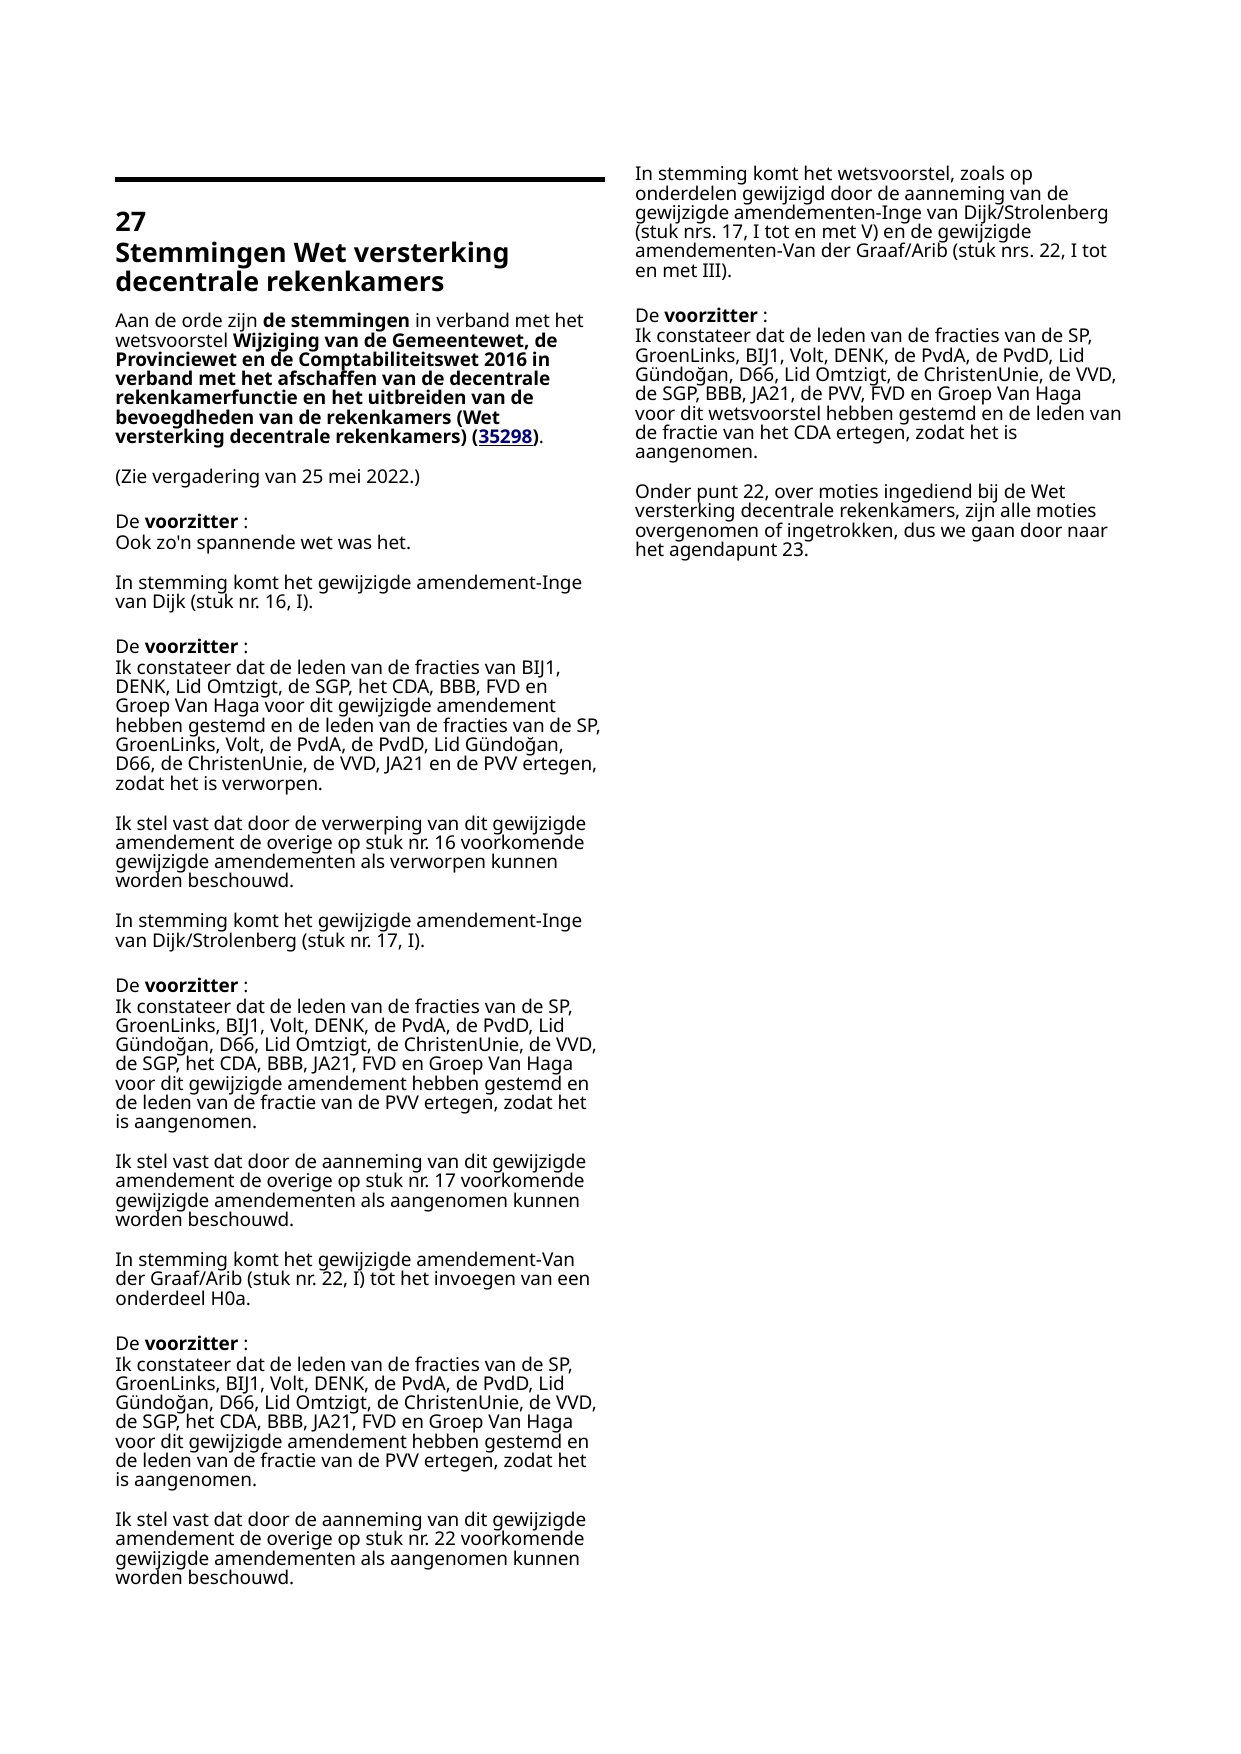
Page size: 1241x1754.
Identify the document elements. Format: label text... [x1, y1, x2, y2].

text Ik constateer dat de leden van de fracties van BIJ1, DENK, Lid Omtzigt, de SGP, het CDA, BBB, FVD en Groep Van Haga voor dit gewijzigde amendement hebben gestemd en de leden van de fracties van de SP, GroenLinks, Volt, de PvdA, de PvdD, Lid Gündoğan, D66, de ChristenUnie, de VVD, JA21 en de PVV ertegen, zodat het is verworpen. [115, 659, 605, 794]
text Ik stel vast dat door de aanneming van dit gewijzigde amendement de overige op stuk nr. 22 voorkomende gewijzigde amendementen als aangenomen kunnen worden beschouwd. [115, 1511, 605, 1588]
text Ik constateer dat de leden van de fracties van de SP, GroenLinks, BIJ1, Volt, DENK, de PvdA, de PvdD, Lid Gündoğan, D66, Lid Omtzigt, de ChristenUnie, de VVD, de SGP, het CDA, BBB, JA21, FVD en Groep Van Haga voor dit gewijzigde amendement hebben gestemd en de leden van de fractie van de PVV ertegen, zodat het is aangenomen. [115, 998, 605, 1132]
text (Zie vergadering van 25 mei 2022.) [115, 468, 605, 487]
text Onder punt 22, over moties ingediend bij de Wet versterking decentrale rekenkamers, zijn alle moties overgenomen of ingetrokken, dus we gaan door naar het agendapunt 23. [635, 483, 1125, 560]
text De voorzitter : [115, 972, 605, 998]
text Stemmingen Wet versterking decentrale rekenkamers [115, 239, 605, 312]
text In stemming komt het gewijzigde amendement-Inge van Dijk/Strolenberg (stuk nr. 17, I). [115, 912, 605, 951]
text In stemming komt het gewijzigde amendement-Inge van Dijk (stuk nr. 16, I). [115, 574, 605, 612]
text In stemming komt het wetsvoorstel, zoals op onderdelen gewijzigd door de aanneming van de gewijzigde amendementen-Inge van Dijk/Strolenberg (stuk nrs. 17, I tot en met V) en de gewijzigde amendementen-Van der Graaf/Arib (stuk nrs. 22, I tot en met III). [635, 165, 1125, 281]
text Ik constateer dat de leden van de fracties van de SP, GroenLinks, BIJ1, Volt, DENK, de PvdA, de PvdD, Lid Gündoğan, D66, Lid Omtzigt, de ChristenUnie, de VVD, de SGP, BBB, JA21, de PVV, FVD en Groep Van Haga voor dit wetsvoorstel hebben gestemd en de leden van de fractie van het CDA ertegen, zodat het is aangenomen. [635, 327, 1125, 462]
text Ook zo'n spannende wet was het. [115, 534, 605, 553]
text 27 [115, 203, 605, 239]
text De voorzitter : [635, 302, 1125, 327]
text In stemming komt het gewijzigde amendement-Van der Graaf/Arib (stuk nr. 22, I) tot het invoegen van een onderdeel H0a. [115, 1251, 605, 1309]
text Aan de orde zijn de stemmingen in verband met het wetsvoorstel Wijziging van de Gemeentewet, de Provinciewet en de Comptabiliteitswet 2016 in verband met het afschaffen van de decentrale rekenkamerfunctie en het uitbreiden van de bevoegdheden van de rekenkamers (Wet versterking decentrale rekenkamers) (35298). [115, 312, 605, 447]
text De voorzitter : [115, 1330, 605, 1356]
text Ik stel vast dat door de aanneming van dit gewijzigde amendement de overige op stuk nr. 17 voorkomende gewijzigde amendementen als aangenomen kunnen worden beschouwd. [115, 1153, 605, 1230]
text De voorzitter : [115, 633, 605, 659]
text Ik constateer dat de leden van de fracties van de SP, GroenLinks, BIJ1, Volt, DENK, de PvdA, de PvdD, Lid Gündoğan, D66, Lid Omtzigt, de ChristenUnie, de VVD, de SGP, het CDA, BBB, JA21, FVD en Groep Van Haga voor dit gewijzigde amendement hebben gestemd en de leden van de fractie van de PVV ertegen, zodat het is aangenomen. [115, 1356, 605, 1490]
text Ik stel vast dat door de verwerping van dit gewijzigde amendement de overige op stuk nr. 16 voorkomende gewijzigde amendementen als verworpen kunnen worden beschouwd. [115, 814, 605, 892]
text De voorzitter : [115, 508, 605, 534]
